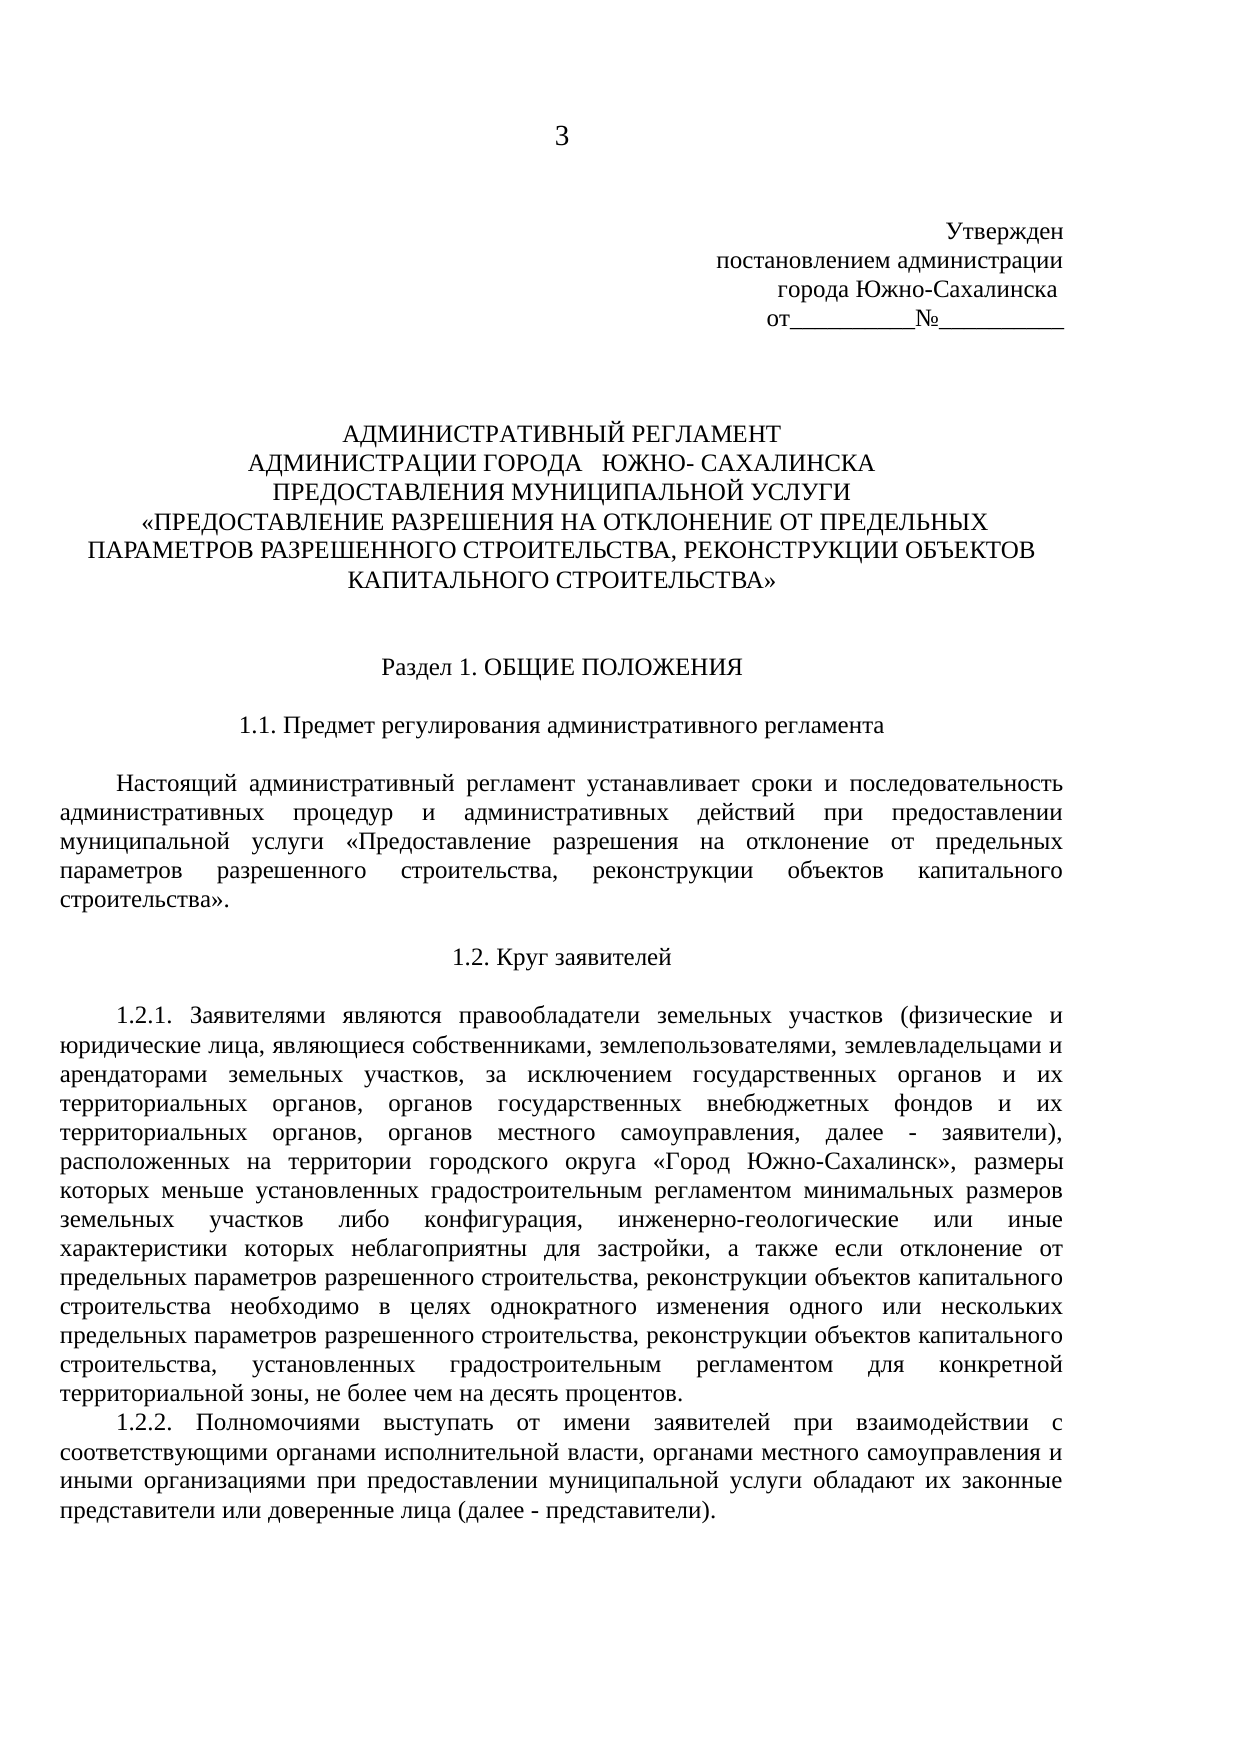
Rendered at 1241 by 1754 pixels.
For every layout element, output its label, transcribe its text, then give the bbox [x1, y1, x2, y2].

text Настоящий административный регламент устанавливает сроки и последовательность административных процедур и административных действий при предоставлении муниципальной услуги «Предоставление разрешения на отклонение от предельных параметров разрешенного строительства, реконструкции объектов капитального строительства». [59, 768, 1064, 913]
text АДМИНИСТРАТИВНЫЙ РЕГЛАМЕНТ [59, 419, 1064, 448]
text постановлением администрации города Южно-Сахалинска [59, 245, 1064, 303]
text Раздел 1. ОБЩИЕ ПОЛОЖЕНИЯ [61, 652, 1064, 681]
text 1.2.1. Заявителями являются правообладатели земельных участков (физические и юридические лица, являющиеся собственниками, землепользователями, землевладельцами и арендаторами земельных участков, за исключением государственных органов и их территориальных органов, органов государственных внебюджетных фондов и их территориальных органов, органов местного самоуправления, далее - заявители), расположенных на территории городского округа «Город Южно-Сахалинск», размеры которых меньше установленных градостроительным регламентом минимальных размеров земельных участков либо конфигурация, инженерно-геологические или иные характеристики которых неблагоприятны для застройки, а также если отклонение от предельных параметров разрешенного строительства, реконструкции объектов капитального строительства необходимо в целях однократного изменения одного или нескольких предельных параметров разрешенного строительства, реконструкции объектов капитального строительства, установленных градостроительным регламентом для конкретной территориальной зоны, не более чем на десять процентов. [59, 1000, 1064, 1407]
subtitle 1.1. Предмет регулирования административного регламента [59, 710, 1064, 739]
text Утвержден [59, 216, 1064, 245]
text «ПРЕДОСТАВЛЕНИЕ РАЗРЕШЕНИЯ НА ОТКЛОНЕНИЕ ОТ ПРЕДЕЛЬНЫХ ПАРАМЕТРОВ РАЗРЕШЕННОГО СТРОИТЕЛЬСТВА, РЕКОНСТРУКЦИИ ОБЪЕКТОВ КАПИТАЛЬНОГО СТРОИТЕЛЬСТВА» [59, 506, 1064, 593]
text от__________№__________ [59, 303, 1064, 332]
subtitle 1.2. Круг заявителей [59, 942, 1064, 971]
text ПРЕДОСТАВЛЕНИЯ МУНИЦИПАЛЬНОЙ УСЛУГИ [59, 477, 1064, 506]
text АДМИНИСТРАЦИИ ГОРОДА ЮЖНО- САХАЛИНСКА [59, 448, 1064, 477]
text 1.2.2. Полномочиями выступать от имени заявителей при взаимодействии с соответствующими органами исполнительной власти, органами местного самоуправления и иными организациями при предоставлении муниципальной услуги обладают их законные представители или доверенные лица (далее - представители). [59, 1407, 1064, 1523]
